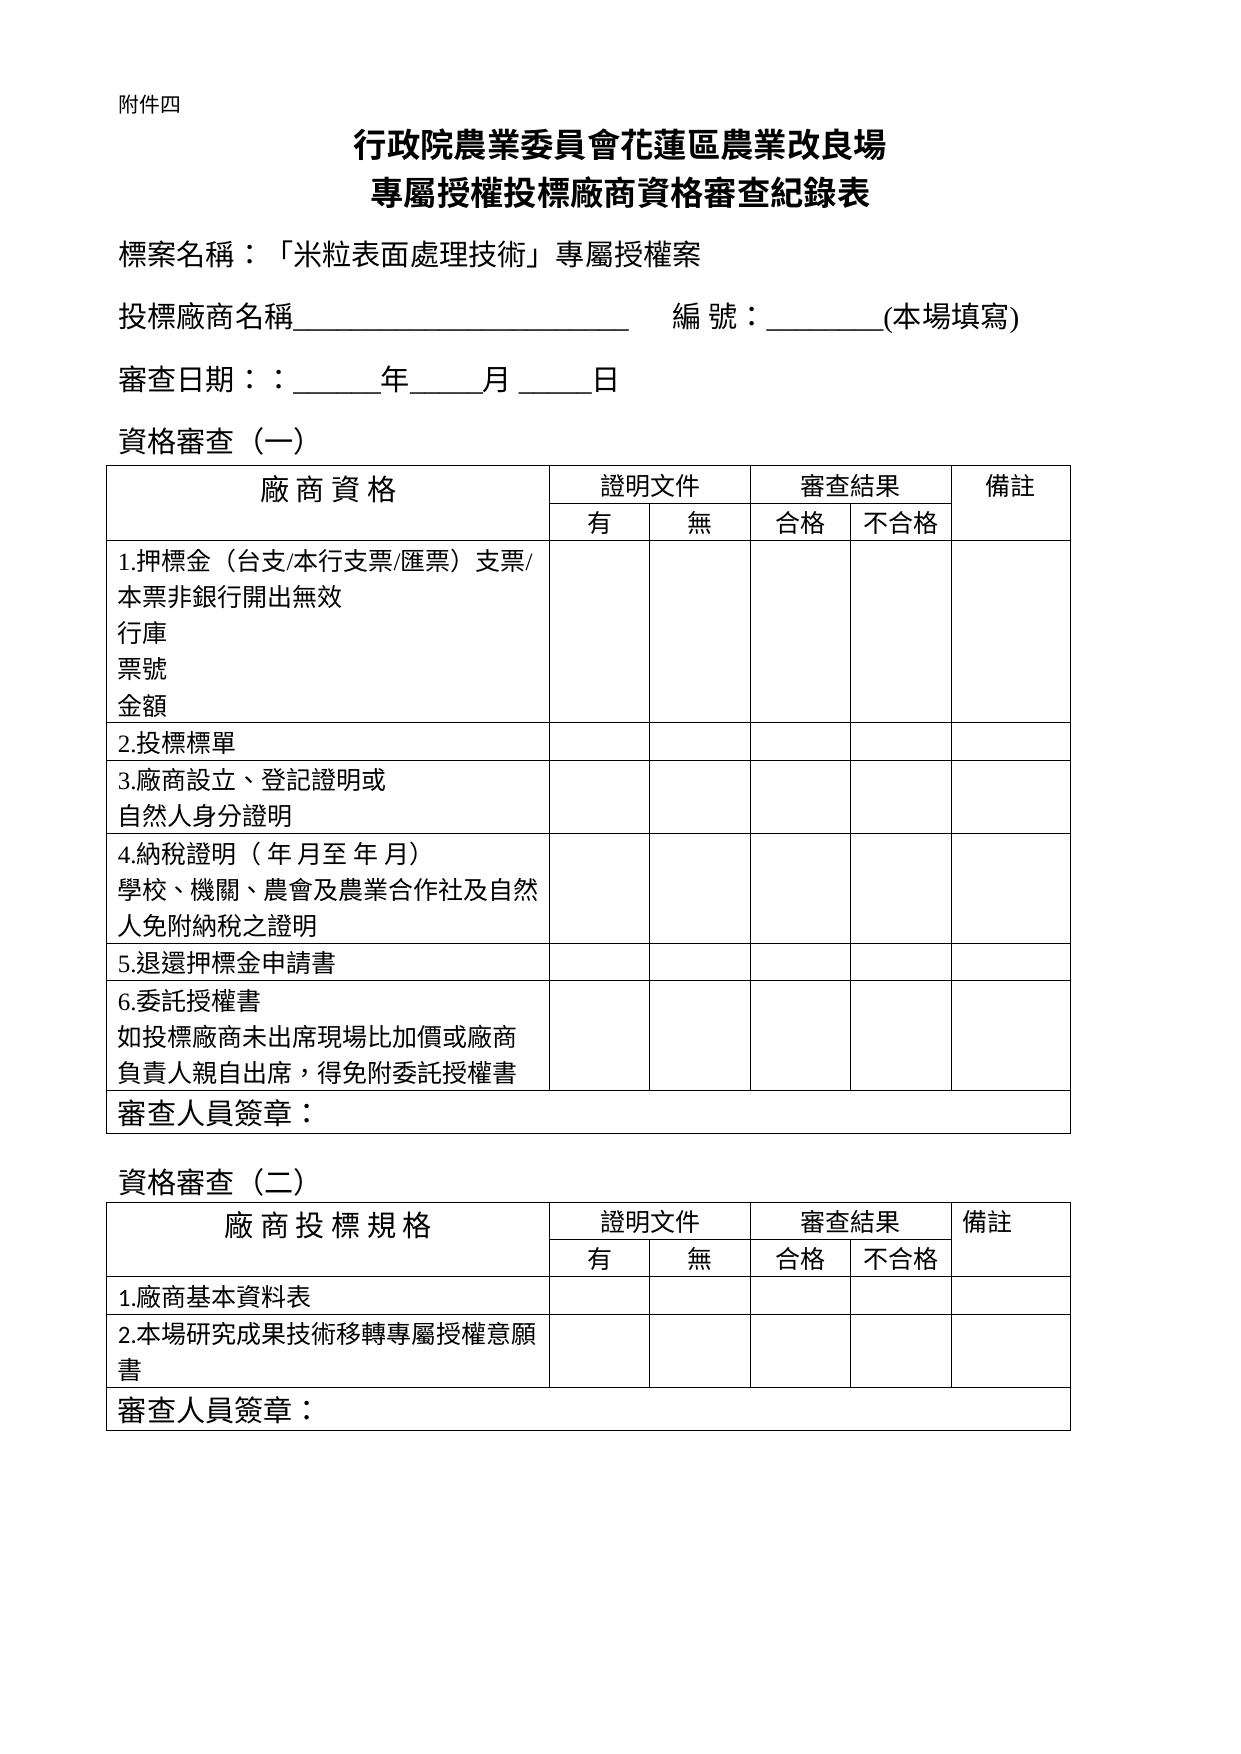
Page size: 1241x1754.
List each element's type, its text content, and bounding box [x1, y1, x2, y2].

table_cell [650, 1277, 750, 1313]
table_cell 3.廠商設立、登記證明或 自然人身分證明 [107, 761, 549, 833]
text 行政院農業委員會花蓮區農業改良場 [118, 119, 1122, 167]
table_cell 不合格 [851, 1240, 951, 1276]
table_cell [550, 944, 649, 980]
table_cell [650, 541, 750, 722]
table_cell 有 [550, 1240, 649, 1276]
table_cell [952, 944, 1070, 980]
table_cell [952, 834, 1070, 943]
table_cell 審查人員簽章： [107, 1388, 1070, 1430]
table_cell [650, 723, 750, 759]
table_cell [851, 834, 951, 943]
table_header 廠 商 資 格 [107, 466, 549, 540]
table_cell [650, 944, 750, 980]
table_cell 5.退還押標金申請書 [107, 944, 549, 980]
table_cell [751, 723, 850, 759]
table_cell 無 [650, 504, 750, 540]
table_cell [851, 944, 951, 980]
table_cell 有 [550, 504, 649, 540]
table_cell [851, 1315, 951, 1387]
table_cell [650, 761, 750, 833]
table_cell 4.納稅證明（ 年 月至 年 月） 學校、機關、農會及農業合作社及自然人免附納稅之證明 [107, 834, 549, 943]
table_cell [650, 834, 750, 943]
table_cell [952, 761, 1070, 833]
table_cell [751, 541, 850, 722]
text 投標廠商名稱_______________________ 編 號：________(本場填寫) [118, 278, 1122, 340]
table_header 審查結果 [751, 1203, 951, 1239]
table_cell [550, 541, 649, 722]
text 資格審查（二） [118, 1159, 1122, 1202]
text 審查日期：：______年_____月 _____日 [118, 340, 1122, 403]
table_header 備註 [952, 1203, 1070, 1276]
table_cell [851, 981, 951, 1090]
table_header 證明文件 [550, 466, 750, 503]
table_cell 1.廠商基本資料表 [107, 1277, 549, 1313]
table_cell [751, 834, 850, 943]
table_cell [952, 541, 1070, 722]
table_cell [550, 1315, 649, 1387]
table_cell [550, 723, 649, 759]
table_cell [550, 981, 649, 1090]
table_cell 2.投標標單 [107, 723, 549, 759]
table_cell [952, 1315, 1070, 1387]
table_header 備註 [952, 466, 1070, 540]
table_header 審查結果 [751, 466, 951, 503]
table_cell 無 [650, 1240, 750, 1276]
table_cell [650, 1315, 750, 1387]
text 資格審查（一） [118, 403, 1122, 465]
table_cell 不合格 [851, 504, 951, 540]
table_cell 合格 [751, 1240, 850, 1276]
table_cell [650, 981, 750, 1090]
text 專屬授權投標廠商資格審查紀錄表 [118, 167, 1122, 215]
table_cell [952, 981, 1070, 1090]
table_cell [550, 1277, 649, 1313]
table_cell 1.押標金（台支/本行支票/匯票）支票/本票非銀行開出無效 行庫 票號 金額 [107, 541, 549, 722]
table_cell [851, 723, 951, 759]
table_cell 審查人員簽章： [107, 1091, 1070, 1133]
table_header 廠 商 投 標 規 格 [107, 1203, 549, 1276]
table_cell [550, 834, 649, 943]
table_cell [751, 1277, 850, 1313]
table_cell [851, 541, 951, 722]
table_cell [751, 761, 850, 833]
table_cell 2.本場研究成果技術移轉專屬授權意願書 [107, 1315, 549, 1387]
table_cell 6.委託授權書 如投標廠商未出席現場比加價或廠商 負責人親自出席，得免附委託授權書 [107, 981, 549, 1090]
table_cell [751, 1315, 850, 1387]
table_cell [952, 723, 1070, 759]
table_cell [851, 1277, 951, 1313]
table_header 證明文件 [550, 1203, 750, 1239]
table_cell [550, 761, 649, 833]
table_cell [851, 761, 951, 833]
table_cell [751, 981, 850, 1090]
table_cell 合格 [751, 504, 850, 540]
table_cell [952, 1277, 1070, 1313]
text 標案名稱：「米粒表面處理技術」專屬授權案 [118, 215, 1122, 278]
table_cell [751, 944, 850, 980]
